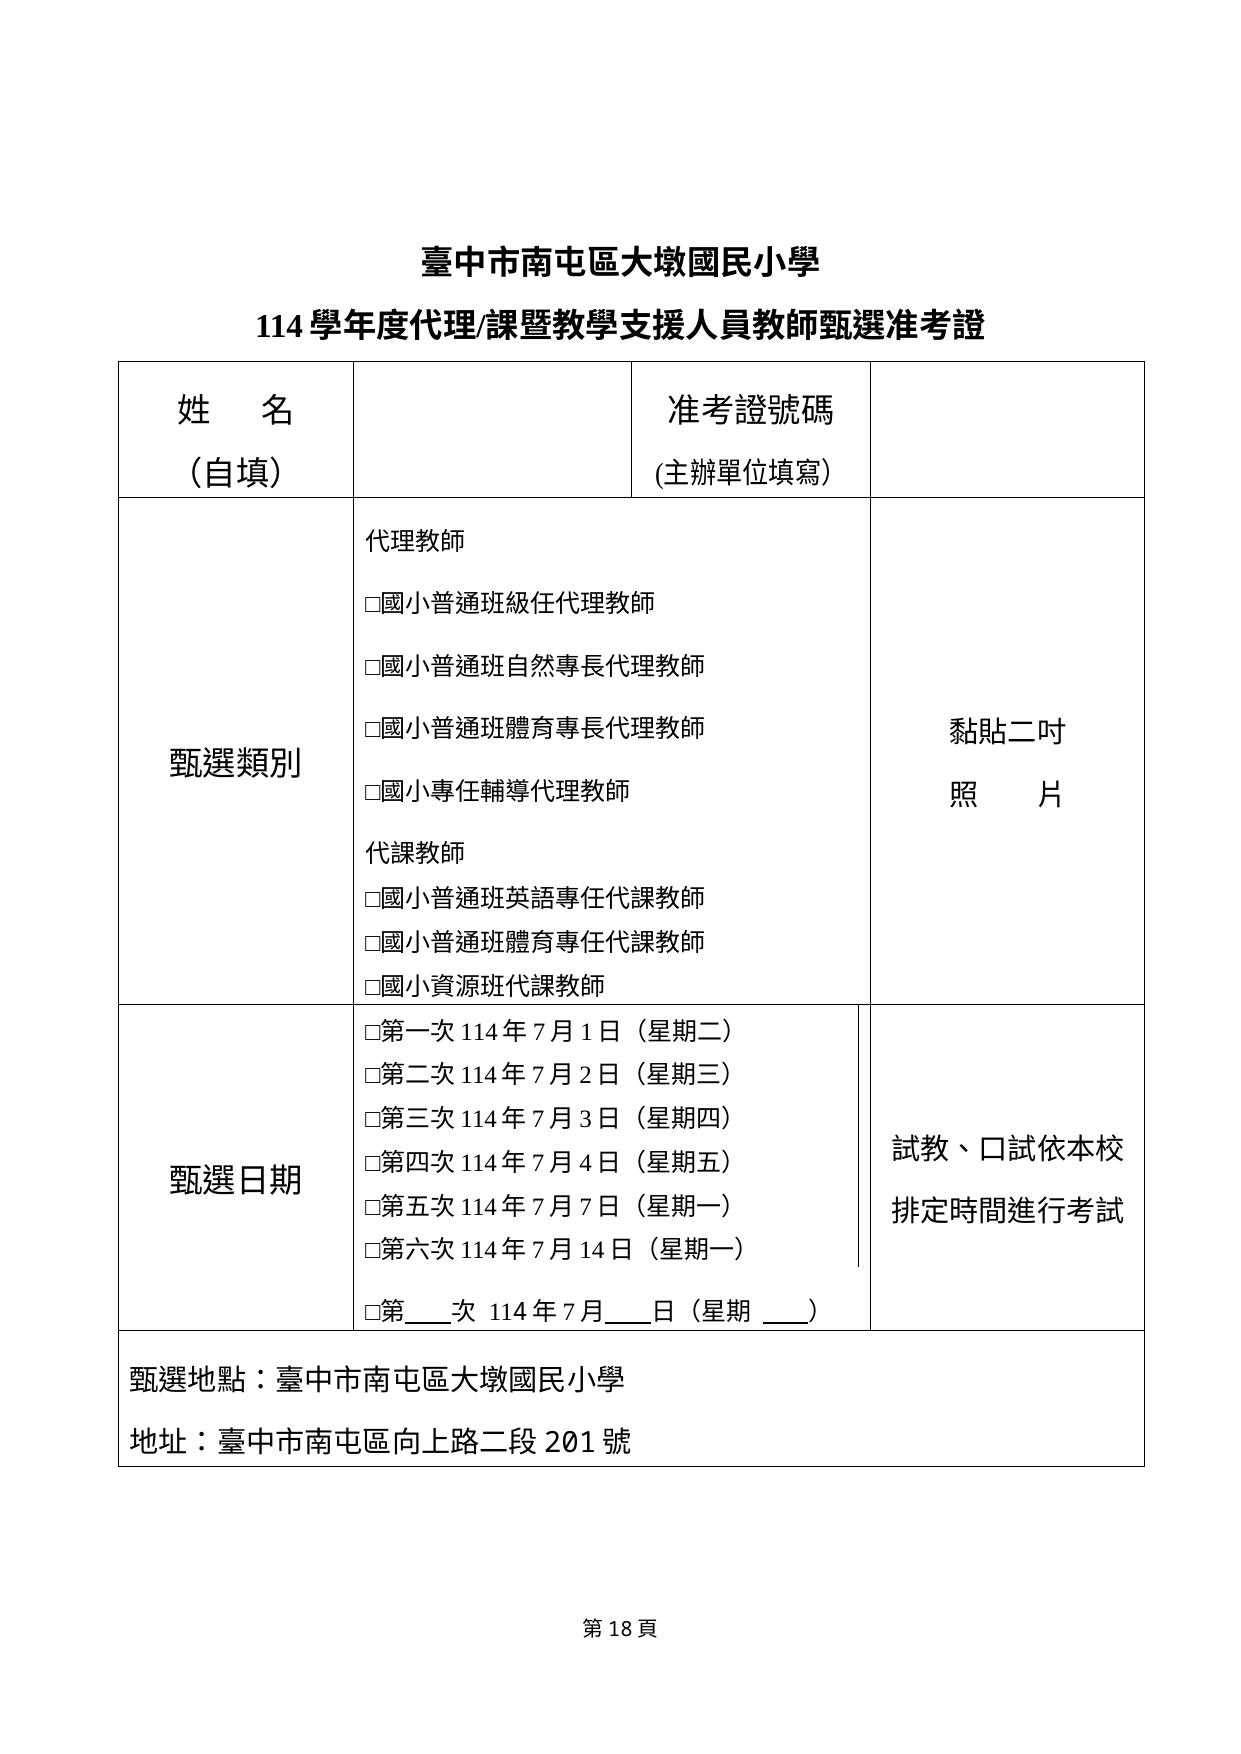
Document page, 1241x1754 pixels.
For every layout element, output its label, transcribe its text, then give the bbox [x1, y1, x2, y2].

table_cell 黏貼二吋 照 片 [871, 498, 1144, 1004]
table_cell 代理教師 □國小普通班級任代理教師 □國小普通班自然專長代理教師 □國小普通班體育專長代理教師 □國小專任輔導代理教師 代課教師 □國小普通班英語專任代課教師 □國小普通班體育專任代課教師 □國小資源班代課教師 [354, 498, 870, 1004]
table_header 准考證號碼 (主辦單位填寫） [632, 362, 870, 497]
table_cell 試教、口試依本校排定時間進行考試 [871, 1005, 1144, 1330]
table_header [354, 362, 631, 497]
table_cell 甄選類別 [119, 498, 353, 1004]
table_header [871, 362, 1144, 497]
text 臺中市南屯區大墩國民小學 114學年度代理/課暨教學支援人員教師甄選准考證 [118, 218, 1122, 343]
table_cell 甄選日期 [119, 1005, 353, 1330]
table_cell □第一次114年7月1日（星期二） □第二次114年7月2日（星期三） □第三次114年7月3日（星期四） □第四次114年7月4日（星期五） □第五次114年7月7日（星期一） □第六次114年7月14日（星期一） □第 次 114年7月 日（星期 ） [354, 1005, 870, 1330]
table_cell 甄選地點：臺中市南屯區大墩國民小學 地址：臺中市南屯區向上路二段201號 [119, 1331, 1144, 1466]
table_header 姓 名 （自填） [119, 362, 353, 497]
